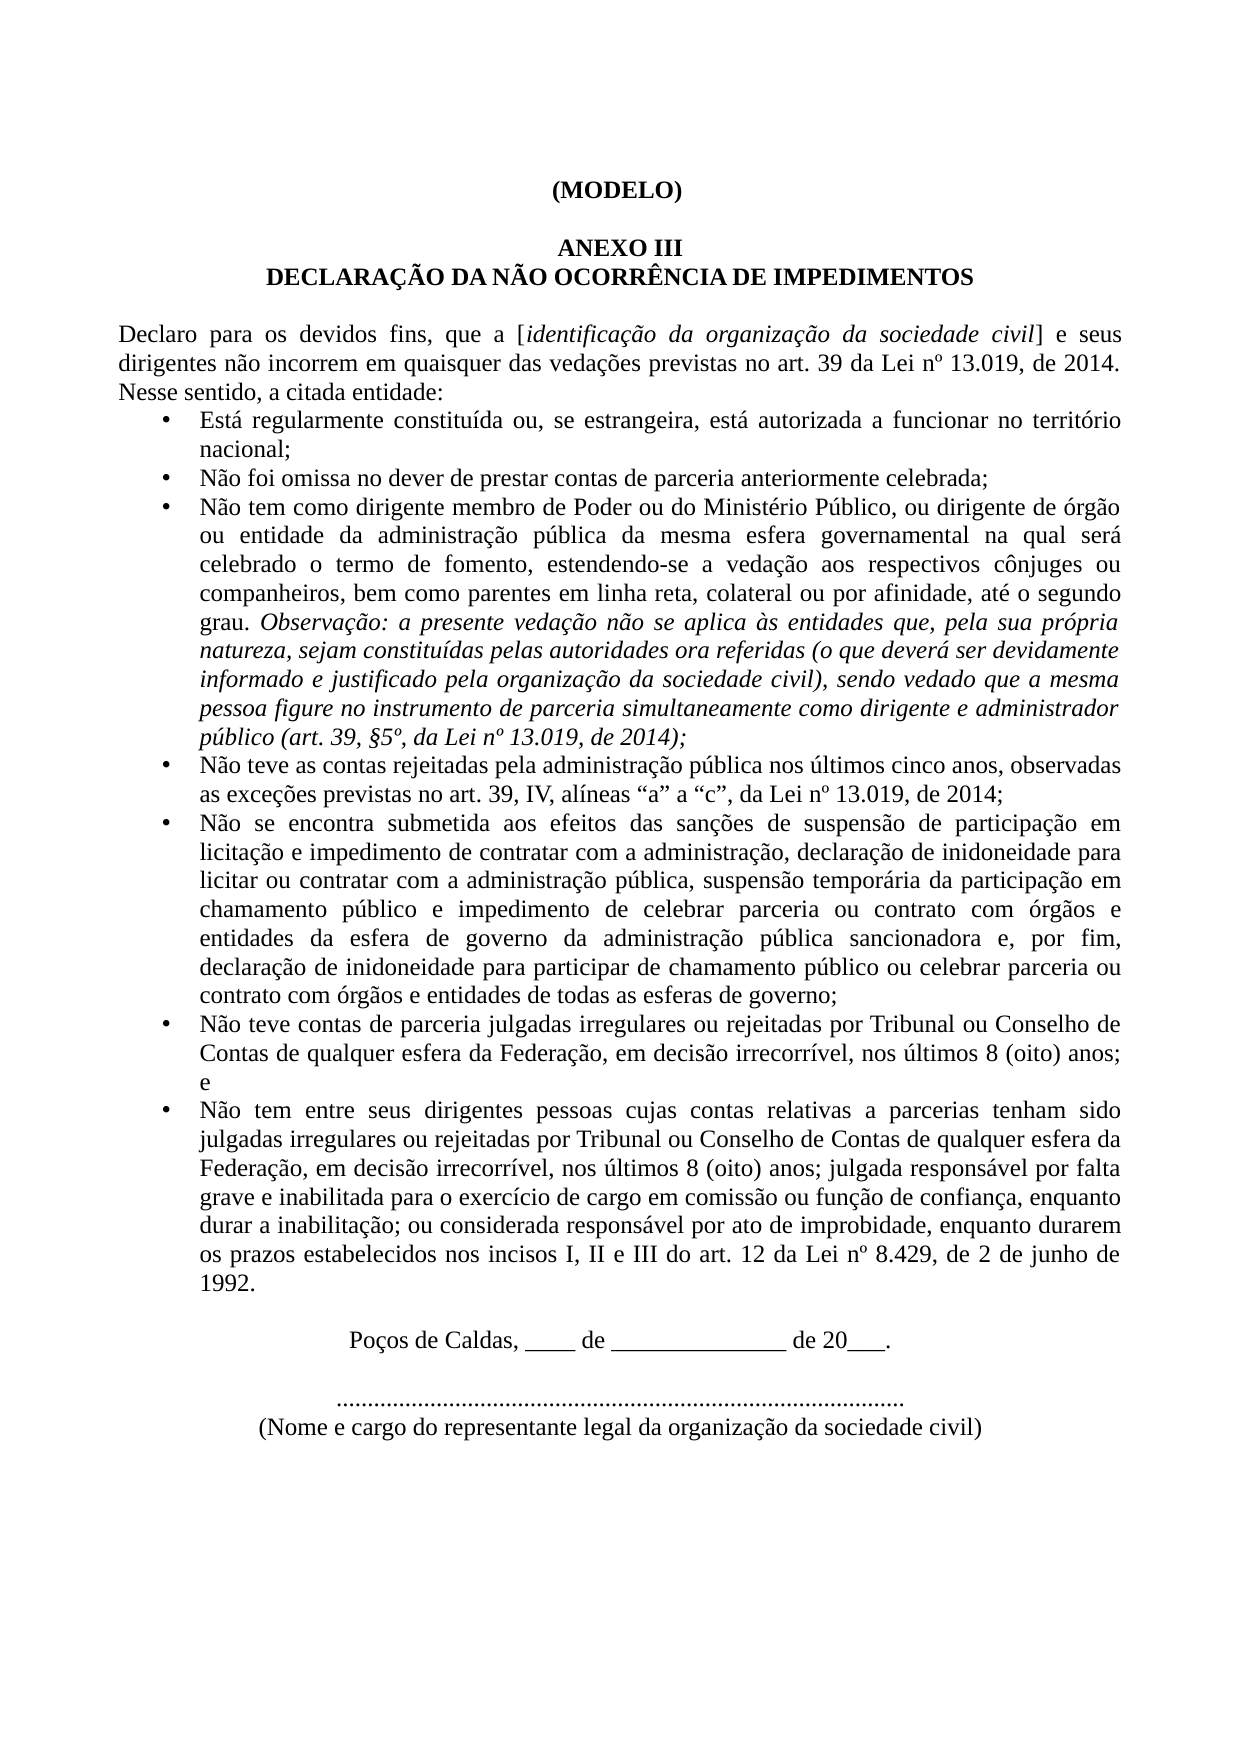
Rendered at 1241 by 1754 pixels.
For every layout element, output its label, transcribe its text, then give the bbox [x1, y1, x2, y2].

list Não se encontra submetida aos efeitos das sanções de suspensão de participação em licitação e impedimento de contratar com a administração, declaração de inidoneidade para licitar ou contratar com a administração pública, suspensão temporária da participação em chamamento público e impedimento de celebrar parceria ou contrato com órgãos e entidades da esfera de governo da administração pública sancionadora e, por fim, declaração de inidoneidade para participar de chamamento público ou celebrar parceria ou contrato com órgãos e entidades de todas as esferas de governo; [162, 808, 1122, 1009]
text Declaro para os devidos fins, que a [identificação da organização da sociedade civil] e seus dirigentes não incorrem em quaisquer das vedações previstas no art. 39 da Lei nº 13.019, de 2014. Nesse sentido, a citada entidade: [118, 319, 1122, 406]
list Não tem entre seus dirigentes pessoas cujas contas relativas a parcerias tenham sido julgadas irregulares ou rejeitadas por Tribunal ou Conselho de Contas de qualquer esfera da Federação, em decisão irrecorrível, nos últimos 8 (oito) anos; julgada responsável por falta grave e inabilitada para o exercício de cargo em comissão ou função de confiança, enquanto durar a inabilitação; ou considerada responsável por ato de improbidade, enquanto durarem os prazos estabelecidos nos incisos I, II e III do art. 12 da Lei nº 8.429, de 2 de junho de 1992. [162, 1096, 1122, 1297]
text Poços de Caldas, ____ de ______________ de 20___. [118, 1326, 1122, 1354]
list Não foi omissa no dever de prestar contas de parceria anteriormente celebrada; [162, 463, 1122, 492]
list Não teve as contas rejeitadas pela administração pública nos últimos cinco anos, observadas as exceções previstas no art. 39, IV, alíneas “a” a “c”, da Lei nº 13.019, de 2014; [162, 751, 1122, 808]
list Não teve contas de parceria julgadas irregulares ou rejeitadas por Tribunal ou Conselho de Contas de qualquer esfera da Federação, em decisão irrecorrível, nos últimos 8 (oito) anos; e [162, 1009, 1122, 1096]
list Está regularmente constituída ou, se estrangeira, está autorizada a funcionar no território nacional; [162, 406, 1122, 463]
text DECLARAÇÃO DA NÃO OCORRÊNCIA DE IMPEDIMENTOS [118, 262, 1122, 291]
list Não tem como dirigente membro de Poder ou do Ministério Público, ou dirigente de órgão ou entidade da administração pública da mesma esfera governamental na qual será celebrado o termo de fomento, estendendo-se a vedação aos respectivos cônjuges ou companheiros, bem como parentes em linha reta, colateral ou por afinidade, até o segundo grau. Observação: a presente vedação não se aplica às entidades que, pela sua própria natureza, sejam constituídas pelas autoridades ora referidas (o que deverá ser devidamente informado e justificado pela organização da sociedade civil), sendo vedado que a mesma pessoa figure no instrumento de parceria simultaneamente como dirigente e administrador público (art. 39, §5º, da Lei nº 13.019, de 2014); [162, 492, 1122, 751]
text (MODELO) [118, 176, 1122, 204]
text (Nome e cargo do representante legal da organização da sociedade civil) [118, 1412, 1122, 1441]
text ........................................................................................... [118, 1383, 1122, 1412]
text ANEXO III [118, 233, 1122, 262]
